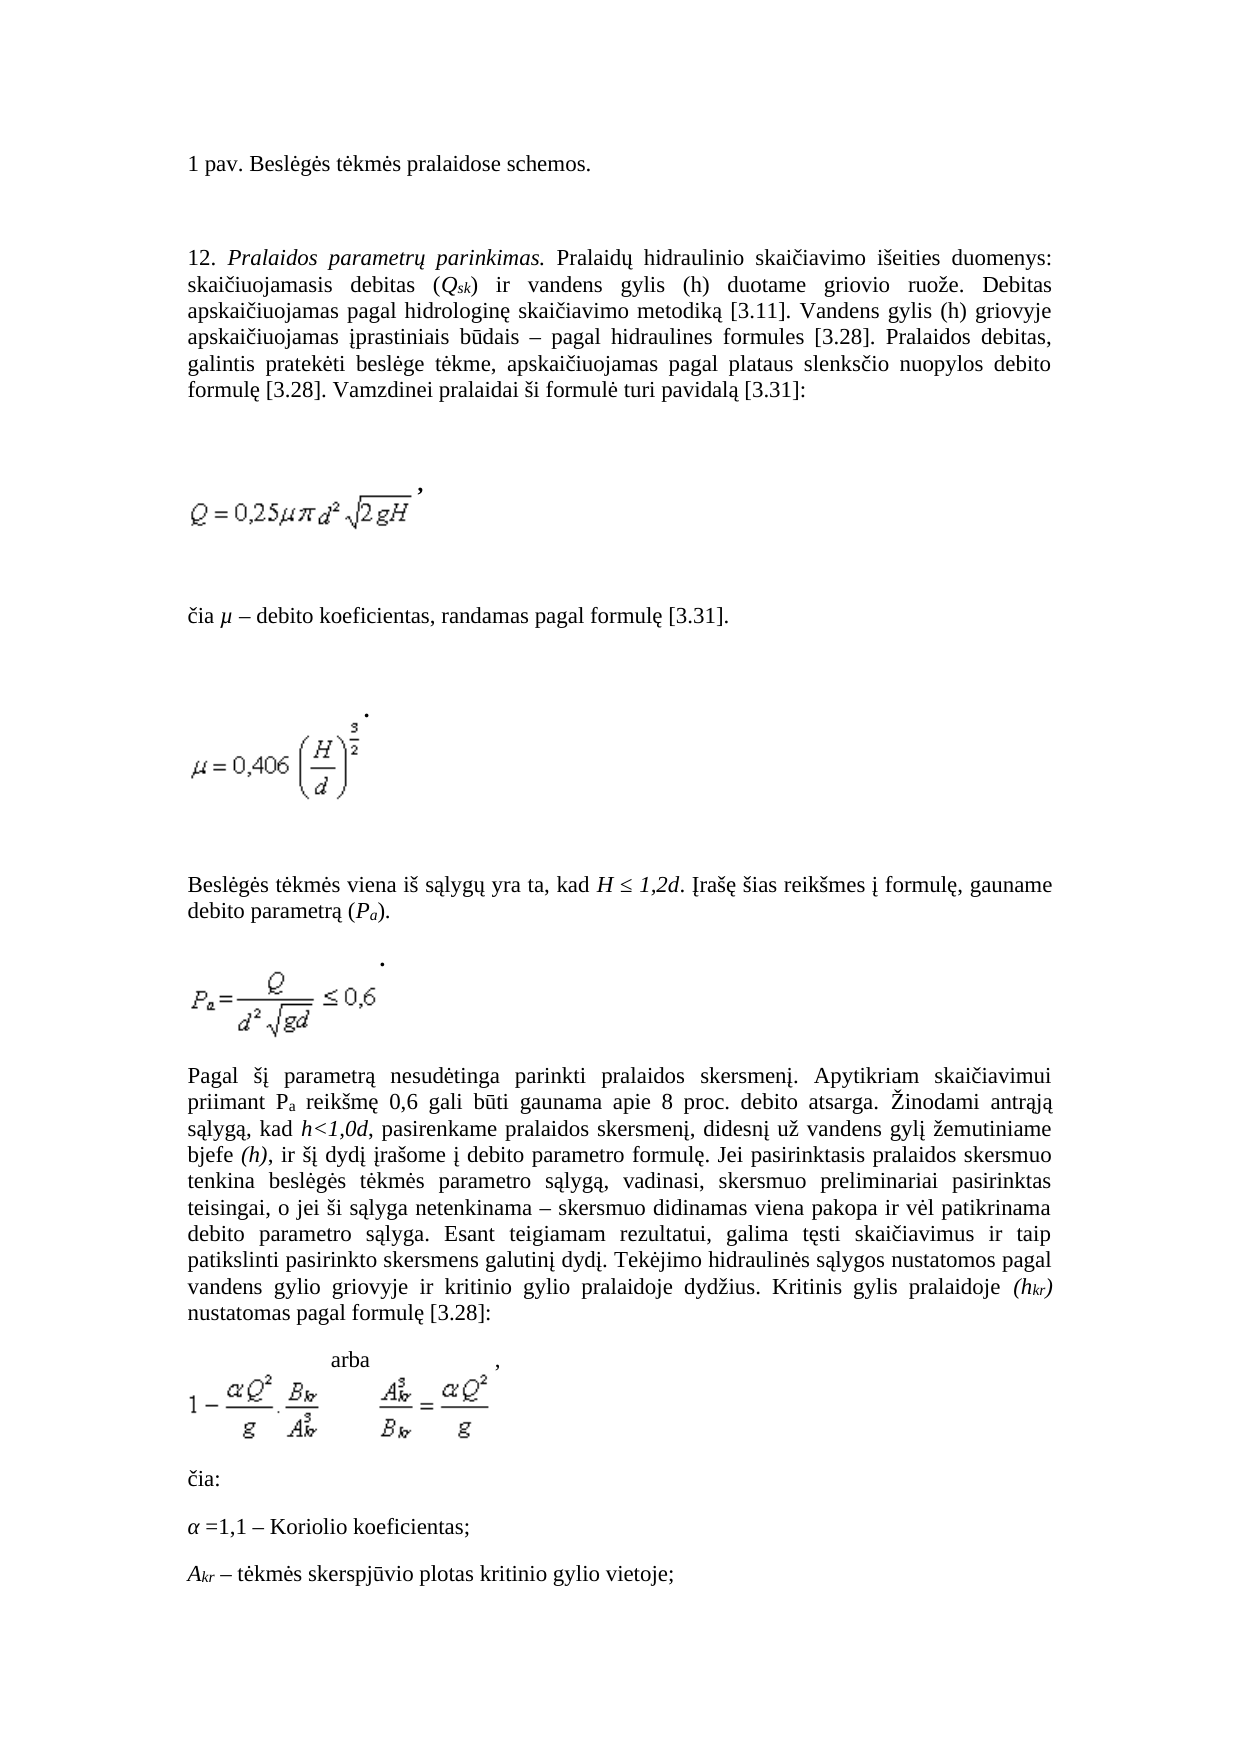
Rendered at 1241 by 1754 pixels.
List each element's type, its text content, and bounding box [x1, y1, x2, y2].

text čia: [187, 1466, 1053, 1492]
text arba , [187, 1346, 1053, 1445]
text Akr – tėkmės skerspjūvio plotas kritinio gylio vietoje; [187, 1560, 1053, 1586]
text , [187, 471, 1053, 534]
text 1 pav. Beslėgės tėkmės pralaidose schemos. [187, 150, 1053, 176]
text 12. Pralaidos parametrų parinkimas. Pralaidų hidraulinio skaičiavimo išeities duomenys: skaičiuojamasis debitas (Qsk) ir vandens gylis (h) duotame griovio ruože. Debitas apskaičiuojamas pagal hidrologinę skaičiavimo metodiką [3.11]. Vandens gylis (h) griovyje apskaičiuojamas įprastiniais būdais – pagal hidraulines formules [3.28]. Pralaidos debitas, galintis pratekėti beslėge tėkme, apskaičiuojamas pagal plataus slenksčio nuopylos debito formulę [3.28]. Vamzdinei pralaidai ši formulė turi pavidalą [3.31]: [187, 244, 1053, 402]
text Beslėgės tėkmės viena iš sąlygų yra ta, kad H ≤ 1,2d. Įrašę šias reikšmes į formulę, gauname debito parametrą (Pa). [187, 871, 1053, 924]
text čia µ – debito koeficientas, randamas pagal formulę [3.31]. [187, 602, 1053, 628]
text Pagal šį parametrą nesudėtinga parinkti pralaidos skersmenį. Apytikriam skaičiavimui priimant Pa reikšmę 0,6 gali būti gaunama apie 8 proc. debito atsarga. Žinodami antrąją sąlygą, kad h<1,0d, pasirenkame pralaidos skersmenį, didesnį už vandens gylį žemutiniame bjefe (h), ir šį dydį įrašome į debito parametro formulę. Jei pasirinktasis pralaidos skersmuo tenkina beslėgės tėkmės parametro sąlygą, vadinasi, skersmuo preliminariai pasirinktas teisingai, o jei ši sąlyga netenkinama – skersmuo didinamas viena pakopa ir vėl patikrinama debito parametro sąlyga. Esant teigiamam rezultatui, galima tęsti skaičiavimus ir taip patikslinti pasirinkto skersmens galutinį dydį. Tekėjimo hidraulinės sąlygos nustatomos pagal vandens gylio griovyje ir kritinio gylio pralaidoje dydžius. Kritinis gylis pralaidoje (hkr) nustatomas pagal formulę [3.28]: [187, 1062, 1053, 1326]
text . [187, 696, 1053, 803]
text . [187, 945, 1053, 1041]
text α =1,1 – Koriolio koeficientas; [187, 1513, 1053, 1539]
